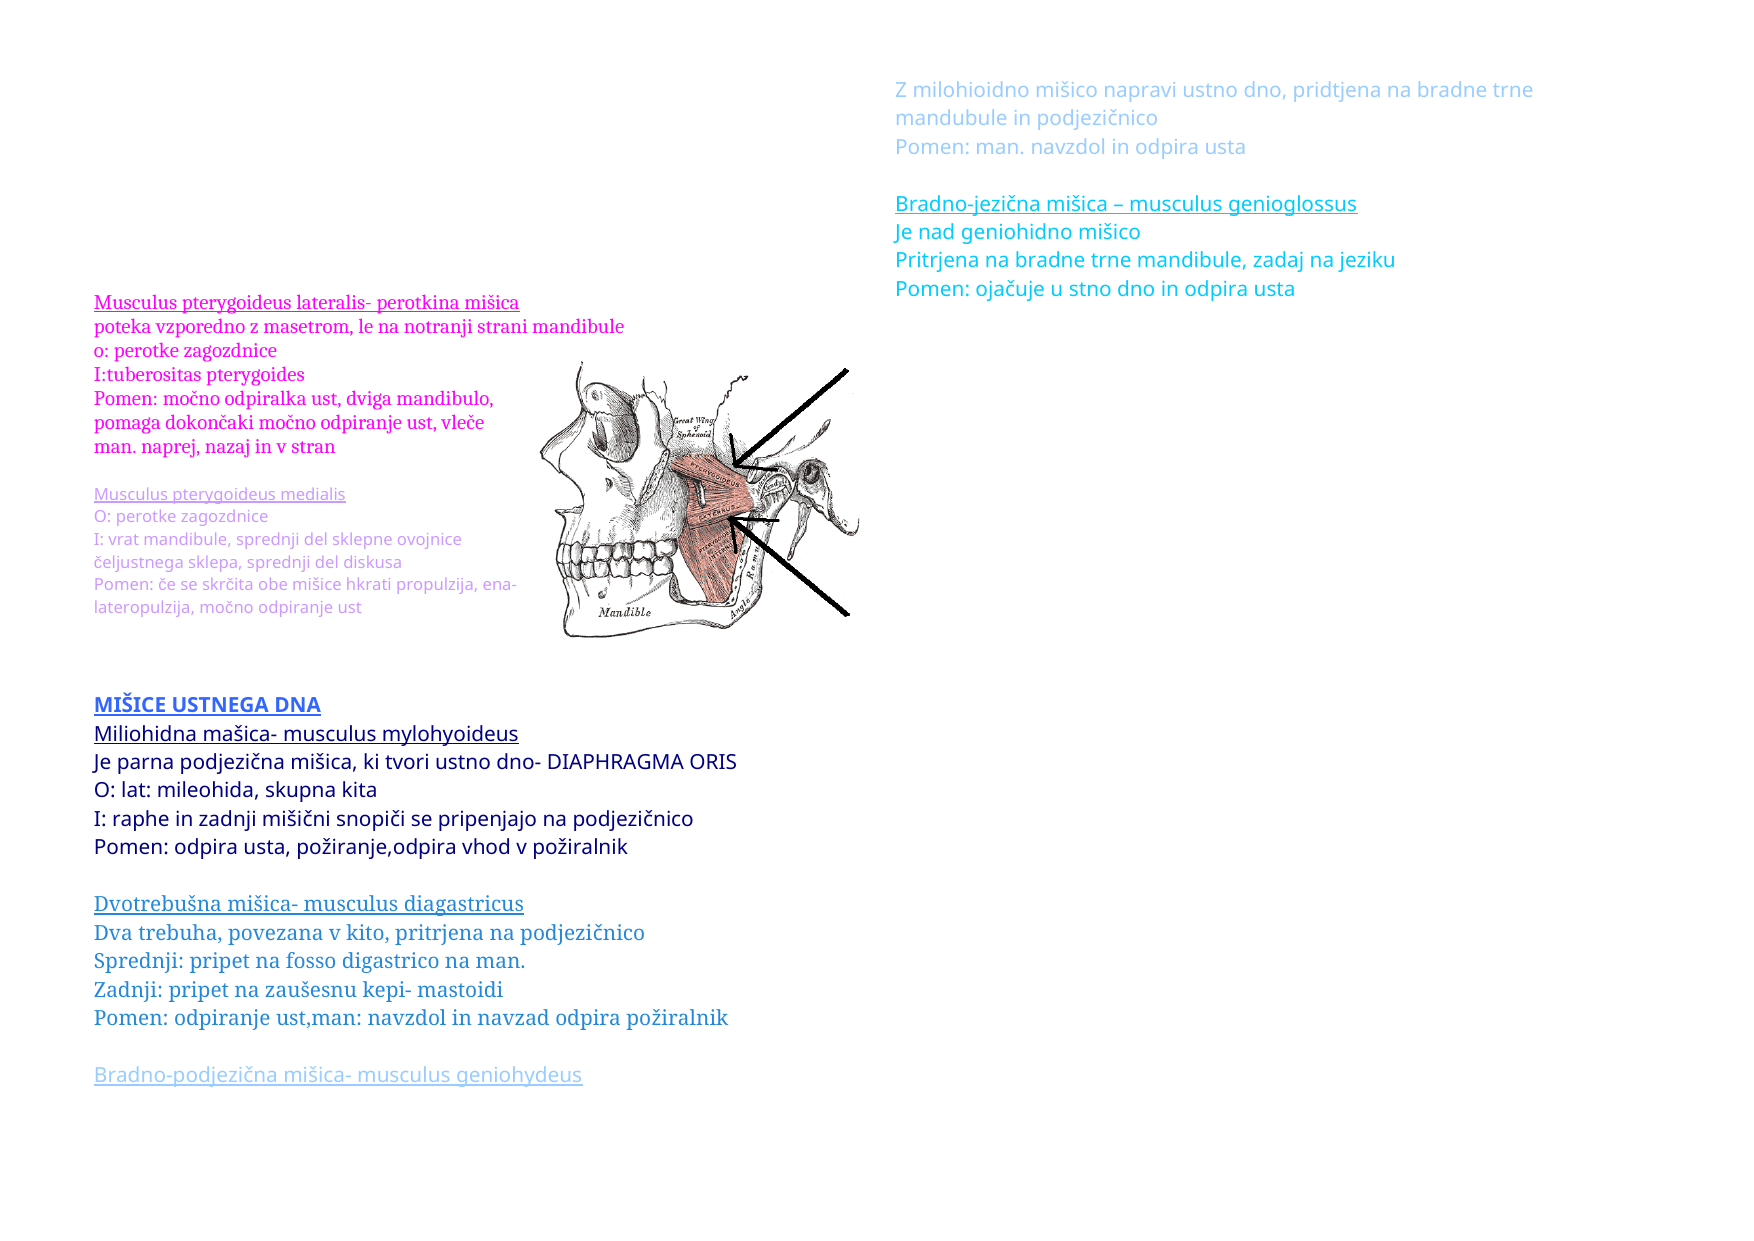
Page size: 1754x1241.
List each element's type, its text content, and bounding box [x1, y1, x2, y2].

text O: lat: mileohida, skupna kita [94, 776, 840, 804]
text Zadnji: pripet na zaušesnu kepi- mastoidi [94, 975, 840, 1003]
text Pomen: če se skrčita obe mišice hkrati propulzija, ena-lateropulzija, močno odpiranje ust [94, 573, 840, 618]
text Dvotrebušna mišica- musculus diagastricus [94, 889, 840, 918]
text O: perotke zagozdnice [94, 505, 840, 528]
text Je parna podjezična mišica, ki tvori ustno dno- DIAPHRAGMA ORIS [94, 747, 840, 776]
text I: vrat mandibule, sprednji del sklepne ovojnice čeljustnega sklepa, sprednji del diskusa [94, 528, 840, 573]
text Pritrjena na bradne trne mandibule, zadaj na jeziku [895, 246, 1606, 274]
text I:tuberositas pterygoides [94, 362, 840, 386]
text Dva trebuha, povezana v kito, pritrjena na podjezičnico [94, 918, 840, 946]
text Miliohidna mašica- musculus mylohyoideus [94, 719, 840, 747]
text MIŠICE USTNEGA DNA [94, 690, 840, 719]
text Pomen: man. navzdol in odpira usta [895, 132, 1606, 160]
text Musculus pterygoideus lateralis- perotkina mišica [94, 291, 840, 314]
text I: raphe in zadnji mišični snopiči se pripenjajo na podjezičnico [94, 804, 840, 832]
text o: perotke zagozdnice [94, 338, 840, 362]
text Pomen: ojačuje u stno dno in odpira usta [895, 274, 1606, 302]
text Z milohioidno mišico napravi ustno dno, pridtjena na bradne trne mandubule in podjezičnico [895, 75, 1606, 132]
text Je nad geniohidno mišico [895, 217, 1606, 246]
text Pomen: odpiranje ust,man: navzdol in navzad odpira požiralnik [94, 1003, 840, 1032]
text Pomen: močno odpiralka ust, dviga mandibulo, pomaga dokončaki močno odpiranje ust, vleče man. naprej, nazaj in v stran [94, 386, 840, 458]
text poteka vzporedno z masetrom, le na notranji strani mandibule [94, 314, 840, 338]
text Pomen: odpira usta, požiranje,odpira vhod v požiralnik [94, 832, 840, 861]
text Bradno-podjezična mišica- musculus geniohydeus [94, 1060, 840, 1088]
text Musculus pterygoideus medialis [94, 482, 840, 505]
text Sprednji: pripet na fosso digastrico na man. [94, 946, 840, 975]
text Bradno-jezična mišica – musculus genioglossus [895, 189, 1606, 217]
picture [529, 353, 868, 638]
